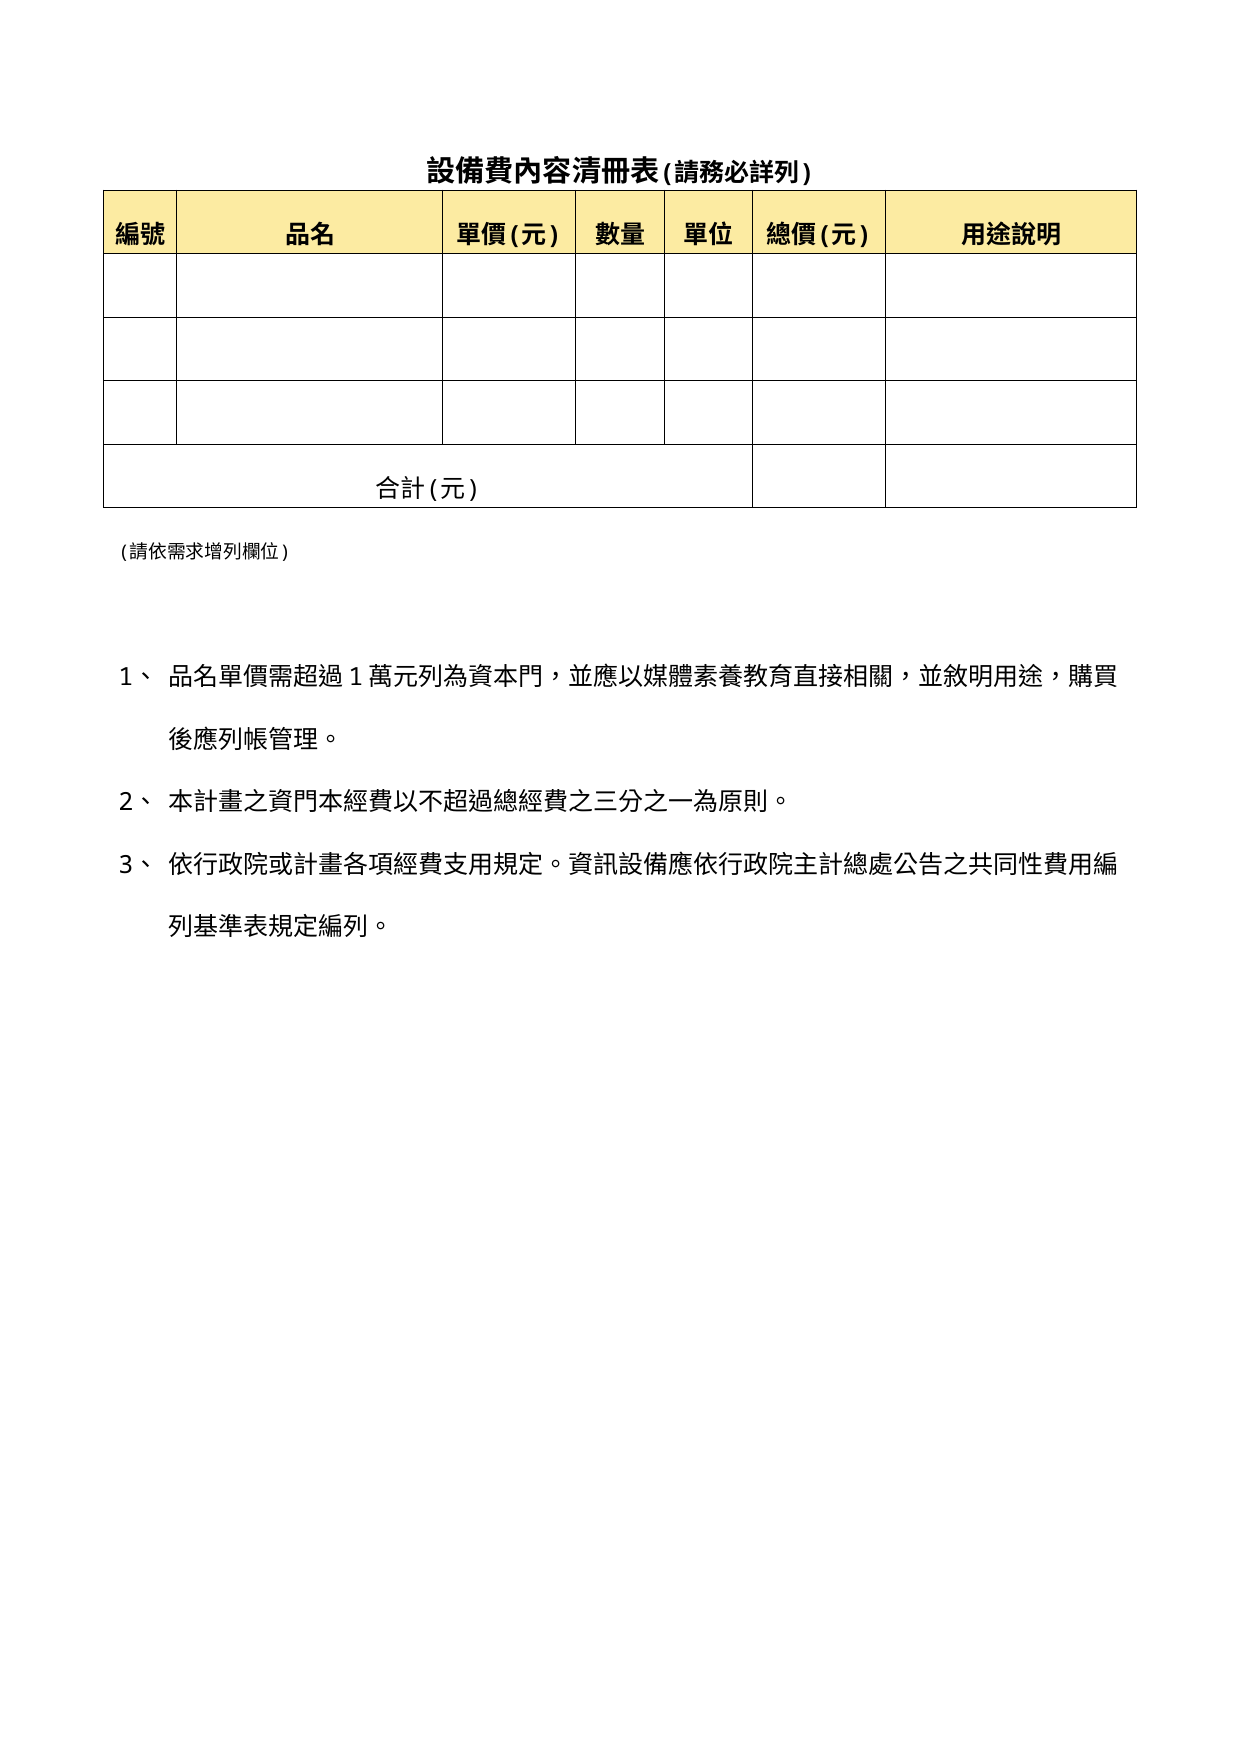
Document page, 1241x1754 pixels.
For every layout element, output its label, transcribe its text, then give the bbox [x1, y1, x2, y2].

text (請依需求增列欄位) [118, 508, 1122, 571]
table_cell [443, 318, 575, 380]
table_cell [665, 381, 752, 444]
table_cell [753, 445, 885, 507]
table_cell [177, 318, 442, 380]
table_cell [576, 318, 664, 380]
table_header 單價(元) [443, 191, 575, 253]
list 品名單價需超過1萬元列為資本門，並應以媒體素養教育直接相關，並敘明用途，購買後應列帳管理。 [118, 633, 1122, 758]
table_cell [104, 381, 176, 444]
table_cell [576, 254, 664, 317]
table_cell [443, 381, 575, 444]
table_cell [177, 254, 442, 317]
table_cell [886, 318, 1136, 380]
table_cell [177, 381, 442, 444]
table_cell [753, 381, 885, 444]
table_header 數量 [576, 191, 664, 253]
table_cell [104, 318, 176, 380]
table_cell [665, 254, 752, 317]
table_cell [886, 254, 1136, 317]
table_cell [576, 381, 664, 444]
table_cell [104, 254, 176, 317]
table_cell [753, 254, 885, 317]
table_header 品名 [177, 191, 442, 253]
table_cell [886, 381, 1136, 444]
table_header 用途說明 [886, 191, 1136, 253]
list 依行政院或計畫各項經費支用規定。資訊設備應依行政院主計總處公告之共同性費用編列基準表規定編列。 [118, 821, 1122, 946]
table_header 編號 [104, 191, 176, 253]
list 本計畫之資門本經費以不超過總經費之三分之一為原則。 [118, 758, 1122, 821]
table_header 總價(元) [753, 191, 885, 253]
table_cell [753, 318, 885, 380]
table_cell [665, 318, 752, 380]
table_header 單位 [665, 191, 752, 253]
table_cell [886, 445, 1136, 507]
table_cell 合計(元) [104, 445, 752, 507]
table_cell [443, 254, 575, 317]
text 設備費內容清冊表(請務必詳列) [118, 127, 1122, 189]
